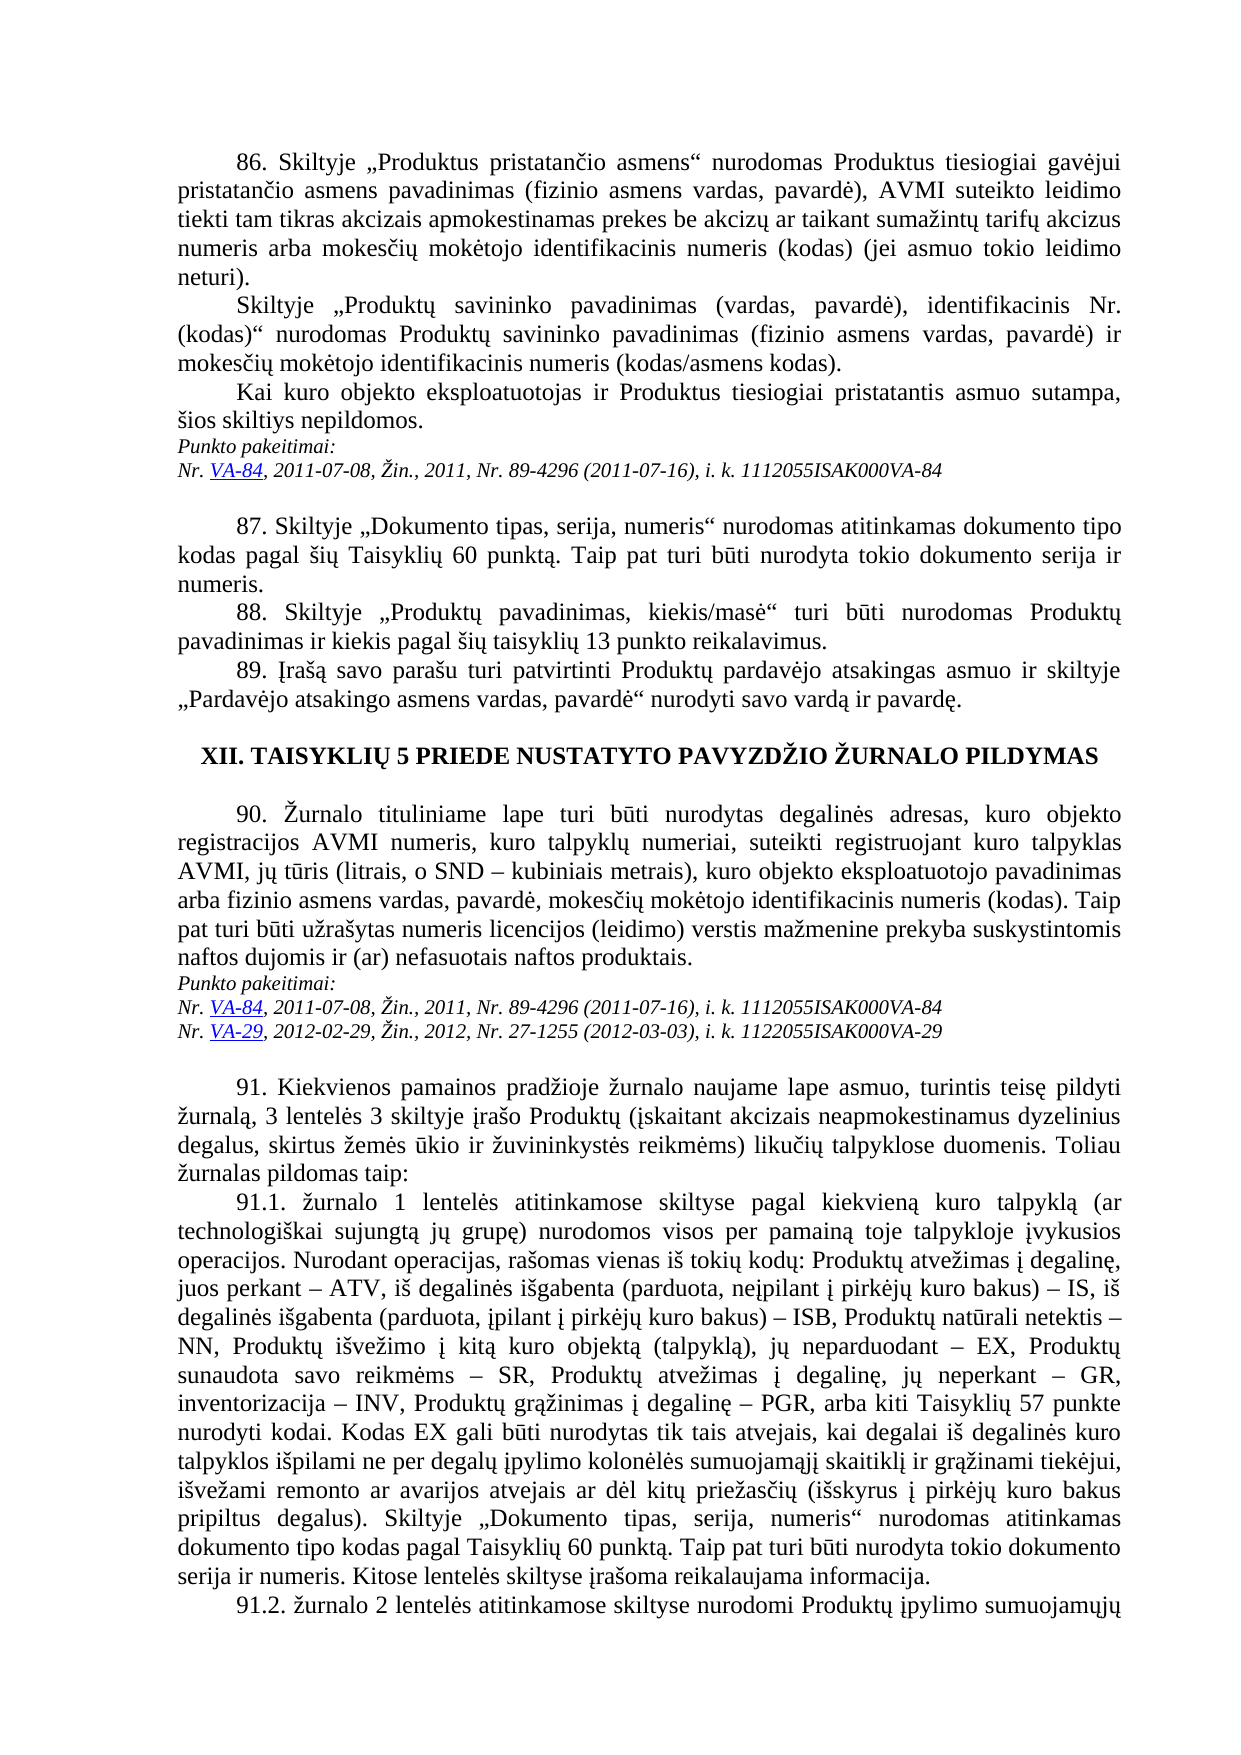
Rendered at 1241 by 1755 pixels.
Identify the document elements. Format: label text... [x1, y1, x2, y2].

text 91.1. žurnalo 1 lentelės atitinkamose skiltyse pagal kiekvieną kuro talpyklą (ar technologiškai sujungtą jų grupę) nurodomos visos per pamainą toje talpykloje įvykusios operacijos. Nurodant operacijas, rašomas vienas iš tokių kodų: Produktų atvežimas į degalinę, juos perkant – ATV, iš degalinės išgabenta (parduota, neįpilant į pirkėjų kuro bakus) – IS, iš degalinės išgabenta (parduota, įpilant į pirkėjų kuro bakus) – ISB, Produktų natūrali netektis – NN, Produktų išvežimo į kitą kuro objektą (talpyklą), jų neparduodant – EX, Produktų sunaudota savo reikmėms – SR, Produktų atvežimas į degalinę, jų neperkant – GR, inventorizacija – INV, Produktų grąžinimas į degalinę – PGR, arba kiti Taisyklių 57 punkte nurodyti kodai. Kodas EX gali būti nurodytas tik tais atvejais, kai degalai iš degalinės kuro talpyklos išpilami ne per degalų įpylimo kolonėlės sumuojamąjį skaitiklį ir grąžinami tiekėjui, išvežami remonto ar avarijos atvejais ar dėl kitų priežasčių (išskyrus į pirkėjų kuro bakus pripiltus degalus). Skiltyje „Dokumento tipas, serija, numeris“ nurodomas atitinkamas dokumento tipo kodas pagal Taisyklių 60 punktą. Taip pat turi būti nurodyta tokio dokumento serija ir numeris. Kitose lentelės skiltyse įrašoma reikalaujama informacija. [177, 1187, 1122, 1590]
text 90. Žurnalo tituliniame lape turi būti nurodytas degalinės adresas, kuro objekto registracijos AVMI numeris, kuro talpyklų numeriai, suteikti registruojant kuro talpyklas AVMI, jų tūris (litrais, o SND – kubiniais metrais), kuro objekto eksploatuotojo pavadinimas arba fizinio asmens vardas, pavardė, mokesčių mokėtojo identifikacinis numeris (kodas). Taip pat turi būti užrašytas numeris licencijos (leidimo) verstis mažmenine prekyba suskystintomis naftos dujomis ir (ar) nefasuotais naftos produktais. [177, 799, 1122, 971]
text 86. Skiltyje „Produktus pristatančio asmens“ nurodomas Produktus tiesiogiai gavėjui pristatančio asmens pavadinimas (fizinio asmens vardas, pavardė), AVMI suteikto leidimo tiekti tam tikras akcizais apmokestinamas prekes be akcizų ar taikant sumažintų tarifų akcizus numeris arba mokesčių mokėtojo identifikacinis numeris (kodas) (jei asmuo tokio leidimo neturi). [177, 147, 1122, 291]
text 87. Skiltyje „Dokumento tipas, serija, numeris“ nurodomas atitinkamas dokumento tipo kodas pagal šių Taisyklių 60 punktą. Taip pat turi būti nurodyta tokio dokumento serija ir numeris. [177, 511, 1122, 597]
text Nr. VA-29, 2012-02-29, Žin., 2012, Nr. 27-1255 (2012-03-03), i. k. 1122055ISAK000VA-29 [177, 1019, 1122, 1043]
text Punkto pakeitimai: [177, 971, 1122, 995]
text 89. Įrašą savo parašu turi patvirtinti Produktų pardavėjo atsakingas asmuo ir skiltyje „Pardavėjo atsakingo asmens vardas, pavardė“ nurodyti savo vardą ir pavardę. [177, 655, 1122, 712]
text 91. Kiekvienos pamainos pradžioje žurnalo naujame lape asmuo, turintis teisę pildyti žurnalą, 3 lentelės 3 skiltyje įrašo Produktų (įskaitant akcizais neapmokestinamus dyzelinius degalus, skirtus žemės ūkio ir žuvininkystės reikmėms) likučių talpyklose duomenis. Toliau žurnalas pildomas taip: [177, 1072, 1122, 1187]
text 88. Skiltyje „Produktų pavadinimas, kiekis/masė“ turi būti nurodomas Produktų pavadinimas ir kiekis pagal šių taisyklių 13 punkto reikalavimus. [177, 597, 1122, 655]
text Nr. VA-84, 2011-07-08, Žin., 2011, Nr. 89-4296 (2011-07-16), i. k. 1112055ISAK000VA-84 [177, 458, 1122, 482]
text Punkto pakeitimai: [177, 434, 1122, 458]
text XII. TAISYKLIŲ 5 PRIEDE NUSTATYTO PAVYZDŽIO ŽURNALO PILDYMAS [177, 741, 1122, 770]
text Nr. VA-84, 2011-07-08, Žin., 2011, Nr. 89-4296 (2011-07-16), i. k. 1112055ISAK000VA-84 [177, 995, 1122, 1019]
text Skiltyje „Produktų savininko pavadinimas (vardas, pavardė), identifikacinis Nr. (kodas)“ nurodomas Produktų savininko pavadinimas (fizinio asmens vardas, pavardė) ir mokesčių mokėtojo identifikacinis numeris (kodas/asmens kodas). [177, 291, 1122, 377]
text Kai kuro objekto eksploatuotojas ir Produktus tiesiogiai pristatantis asmuo sutampa, šios skiltiys nepildomos. [177, 377, 1122, 434]
text 91.2. žurnalo 2 lentelės atitinkamose skiltyse nurodomi Produktų įpylimo sumuojamųjų [177, 1590, 1122, 1618]
